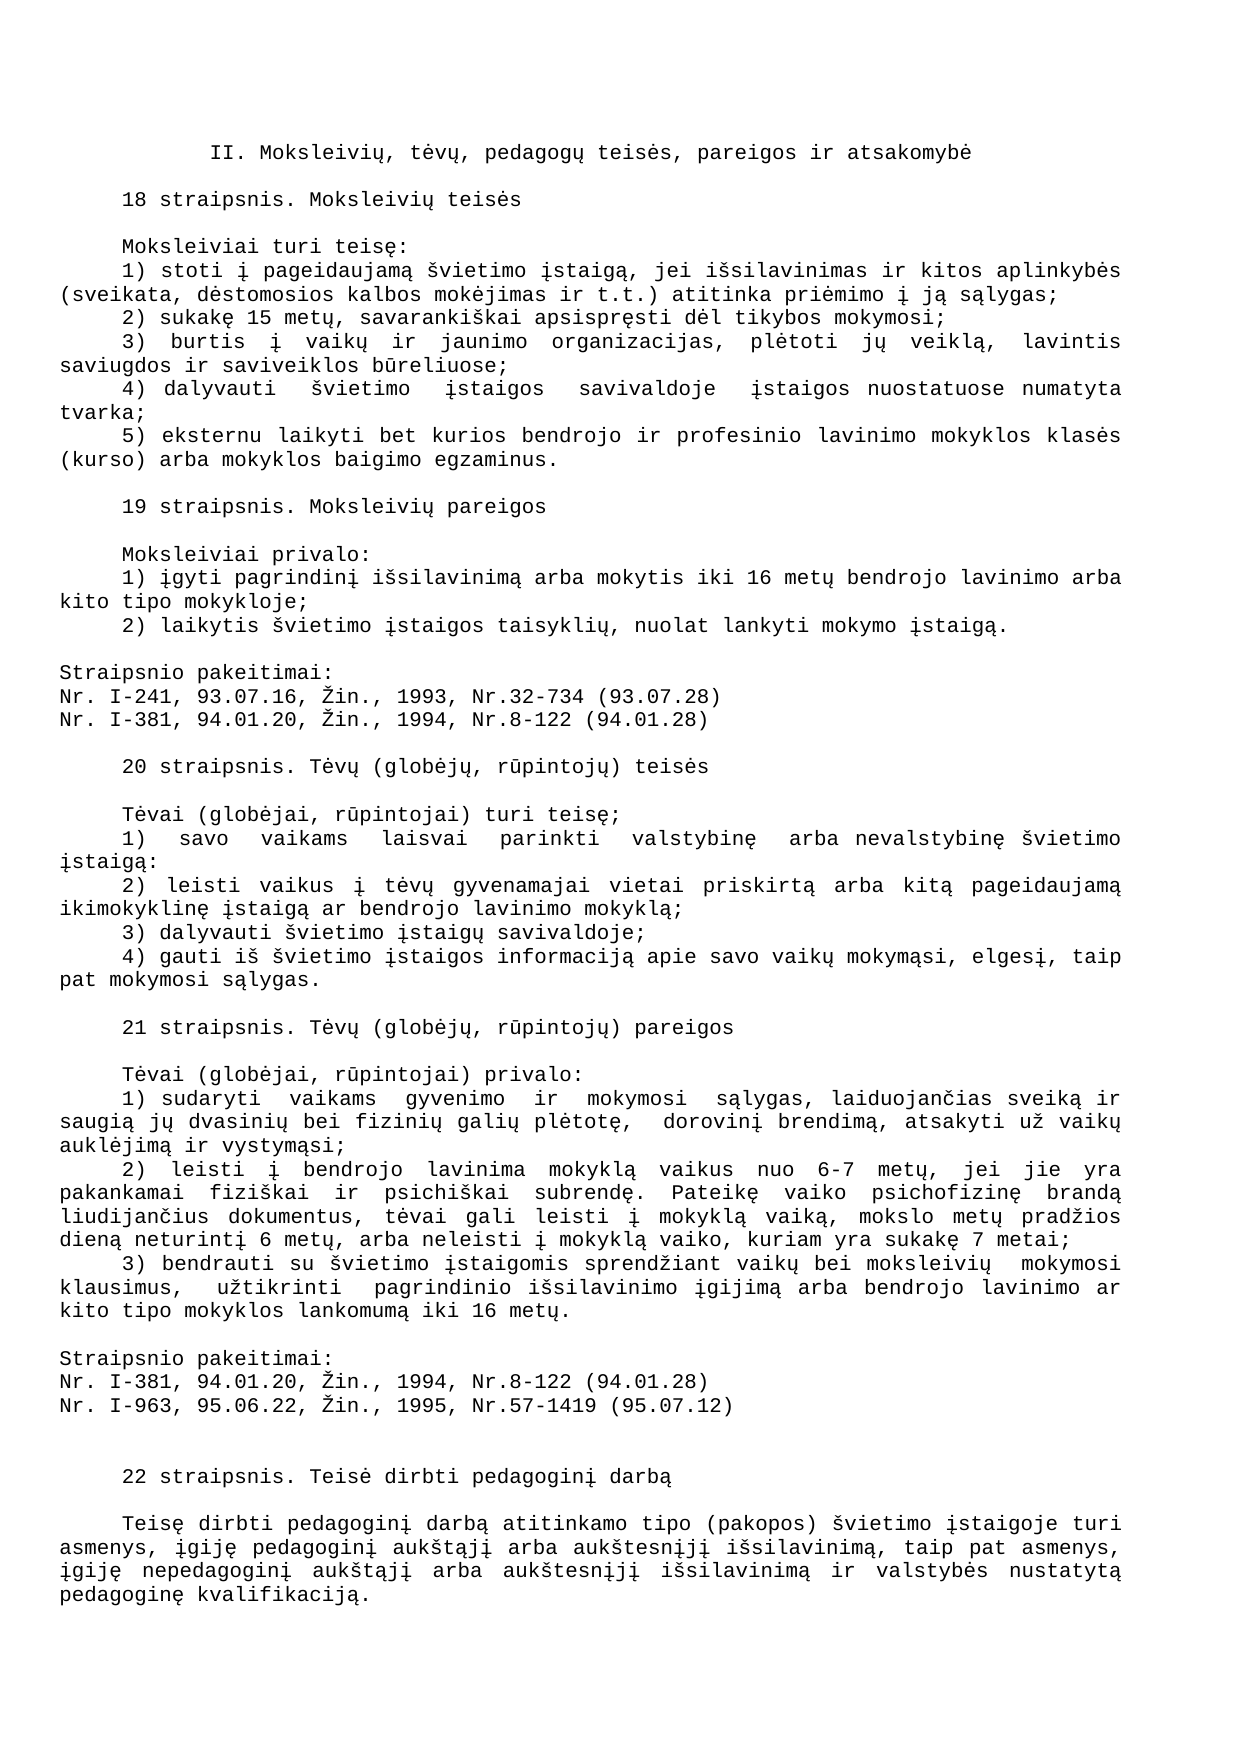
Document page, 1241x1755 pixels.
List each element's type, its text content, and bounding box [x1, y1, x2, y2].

text Straipsnio pakeitimai: [59, 1348, 1122, 1371]
text 1) įgyti pagrindinį išsilavinimą arba mokytis iki 16 metų bendrojo lavinimo arba kito tipo mokykloje; [59, 567, 1122, 615]
text 21 straipsnis. Tėvų (globėjų, rūpintojų) pareigos [59, 1017, 1122, 1040]
text 2) sukakę 15 metų, savarankiškai apsispręsti dėl tikybos mokymosi; [59, 307, 1122, 331]
text 4) dalyvauti švietimo įstaigos savivaldoje įstaigos nuostatuose numatyta tvarka; [59, 378, 1122, 426]
text Nr. I-381, 94.01.20, Žin., 1994, Nr.8-122 (94.01.28) [59, 709, 1122, 733]
text Nr. I-963, 95.06.22, Žin., 1995, Nr.57-1419 (95.07.12) [59, 1395, 1122, 1419]
text 3) bendrauti su švietimo įstaigomis sprendžiant vaikų bei moksleivių mokymosi klausimus, užtikrinti pagrindinio išsilavinimo įgijimą arba bendrojo lavinimo ar kito tipo mokyklos lankomumą iki 16 metų. [59, 1253, 1122, 1324]
text 1) savo vaikams laisvai parinkti valstybinę arba nevalstybinę švietimo įstaigą: [59, 827, 1122, 875]
text 3) burtis į vaikų ir jaunimo organizacijas, plėtoti jų veiklą, lavintis saviugdos ir saviveiklos būreliuose; [59, 331, 1122, 378]
text Tėvai (globėjai, rūpintojai) turi teisę; [59, 804, 1122, 827]
text Nr. I-241, 93.07.16, Žin., 1993, Nr.32-734 (93.07.28) [59, 686, 1122, 709]
text Nr. I-381, 94.01.20, Žin., 1994, Nr.8-122 (94.01.28) [59, 1371, 1122, 1395]
text Tėvai (globėjai, rūpintojai) privalo: [59, 1064, 1122, 1088]
text 18 straipsnis. Moksleivių teisės [59, 189, 1122, 213]
text 1) sudaryti vaikams gyvenimo ir mokymosi sąlygas, laiduojančias sveiką ir saugią jų dvasinių bei fizinių galių plėtotę, dorovinį brendimą, atsakyti už vaikų auklėjimą ir vystymąsi; [59, 1088, 1122, 1158]
text 22 straipsnis. Teisė dirbti pedagoginį darbą [59, 1466, 1122, 1489]
text Straipsnio pakeitimai: [59, 662, 1122, 686]
text 19 straipsnis. Moksleivių pareigos [59, 496, 1122, 520]
text 2) laikytis švietimo įstaigos taisyklių, nuolat lankyti mokymo įstaigą. [59, 615, 1122, 638]
text Moksleiviai privalo: [59, 544, 1122, 567]
text 1) stoti į pageidaujamą švietimo įstaigą, jei išsilavinimas ir kitos aplinkybės (sveikata, dėstomosios kalbos mokėjimas ir t.t.) atitinka priėmimo į ją sąlygas; [59, 260, 1122, 307]
text Moksleiviai turi teisę: [59, 236, 1122, 260]
text 3) dalyvauti švietimo įstaigų savivaldoje; [59, 922, 1122, 946]
text 20 straipsnis. Tėvų (globėjų, rūpintojų) teisės [59, 757, 1122, 780]
text II. Moksleivių, tėvų, pedagogų teisės, pareigos ir atsakomybė [59, 142, 1122, 165]
text 2) leisti vaikus į tėvų gyvenamajai vietai priskirtą arba kitą pageidaujamą ikimokyklinę įstaigą ar bendrojo lavinimo mokyklą; [59, 875, 1122, 922]
text 2) leisti į bendrojo lavinima mokyklą vaikus nuo 6-7 metų, jei jie yra pakankamai fiziškai ir psichiškai subrendę. Pateikę vaiko psichofizinę brandą liudijančius dokumentus, tėvai gali leisti į mokyklą vaiką, mokslo metų pradžios dieną neturintį 6 metų, arba neleisti į mokyklą vaiko, kuriam yra sukakę 7 metai; [59, 1158, 1122, 1253]
text Teisę dirbti pedagoginį darbą atitinkamo tipo (pakopos) švietimo įstaigoje turi asmenys, įgiję pedagoginį aukštąjį arba aukštesnįjį išsilavinimą, taip pat asmenys, įgiję nepedagoginį aukštąjį arba aukštesnįjį išsilavinimą ir valstybės nustatytą pedagoginę kvalifikaciją. [59, 1513, 1122, 1608]
text 4) gauti iš švietimo įstaigos informaciją apie savo vaikų mokymąsi, elgesį, taip pat mokymosi sąlygas. [59, 946, 1122, 993]
text 5) eksternu laikyti bet kurios bendrojo ir profesinio lavinimo mokyklos klasės (kurso) arba mokyklos baigimo egzaminus. [59, 426, 1122, 473]
